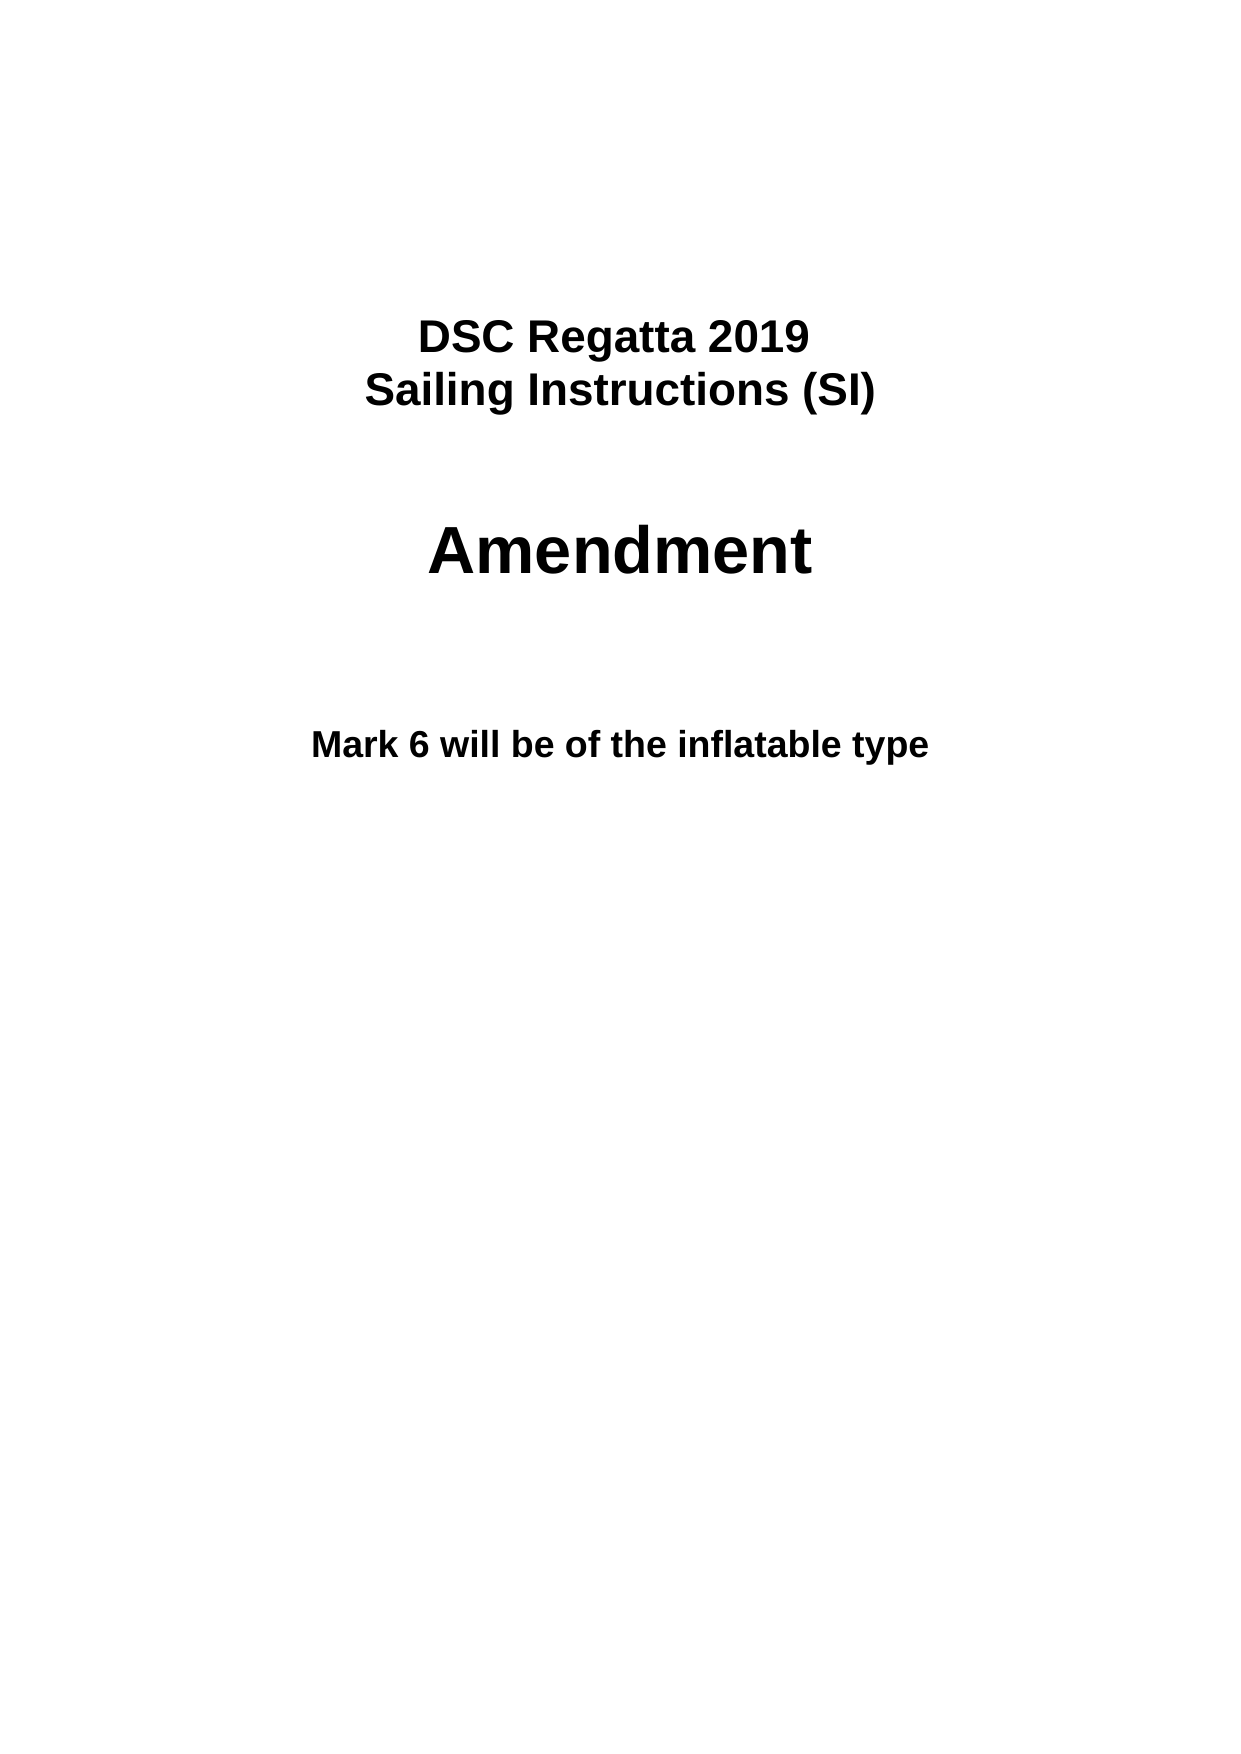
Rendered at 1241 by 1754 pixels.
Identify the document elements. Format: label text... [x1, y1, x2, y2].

text DSC Regatta 2019 [118, 310, 1122, 362]
text Mark 6 will be of the inflatable type [118, 722, 1122, 765]
text Sailing Instructions (SI) [118, 362, 1122, 415]
text Amendment [118, 511, 1122, 588]
